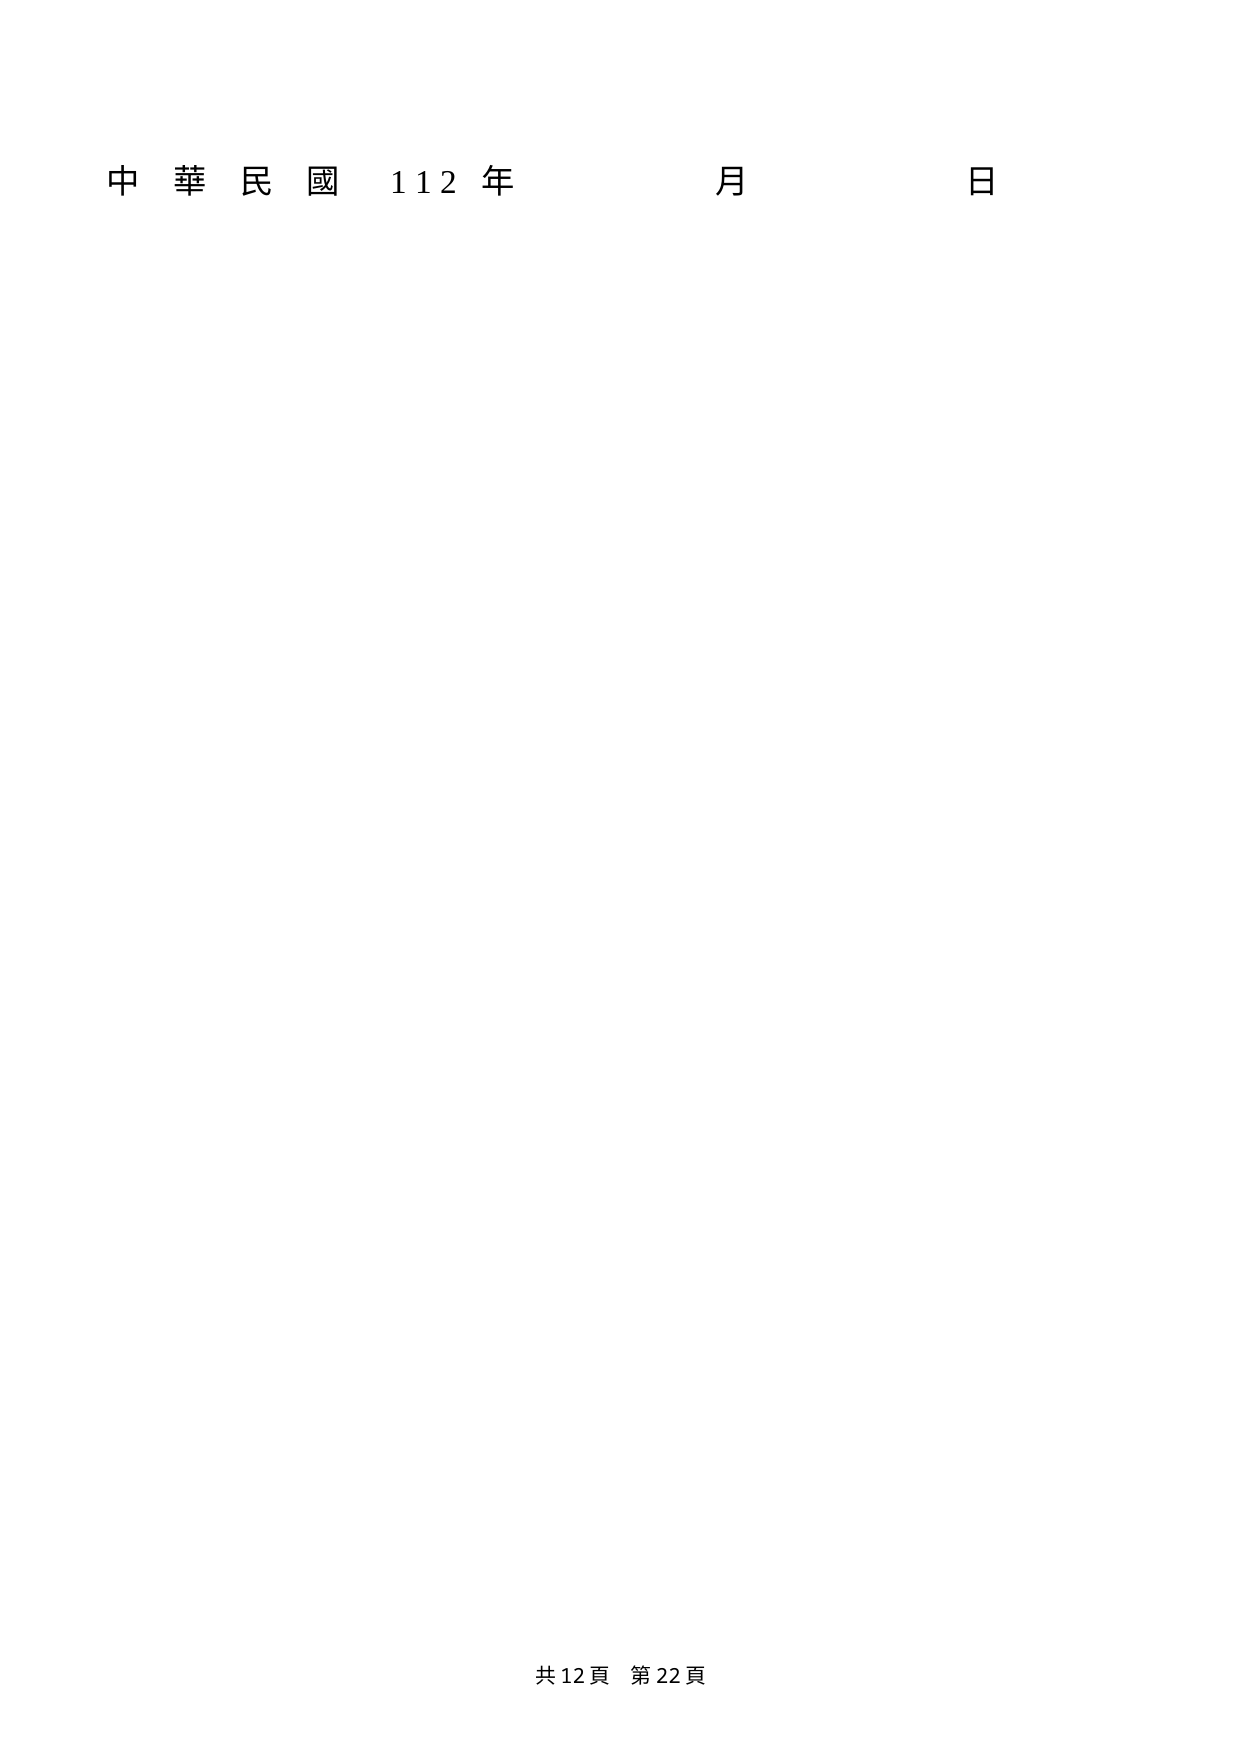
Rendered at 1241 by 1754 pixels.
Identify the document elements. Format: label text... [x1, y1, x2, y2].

text 中 華 民 國 1 1 2 年 月 日 [106, 137, 1134, 200]
